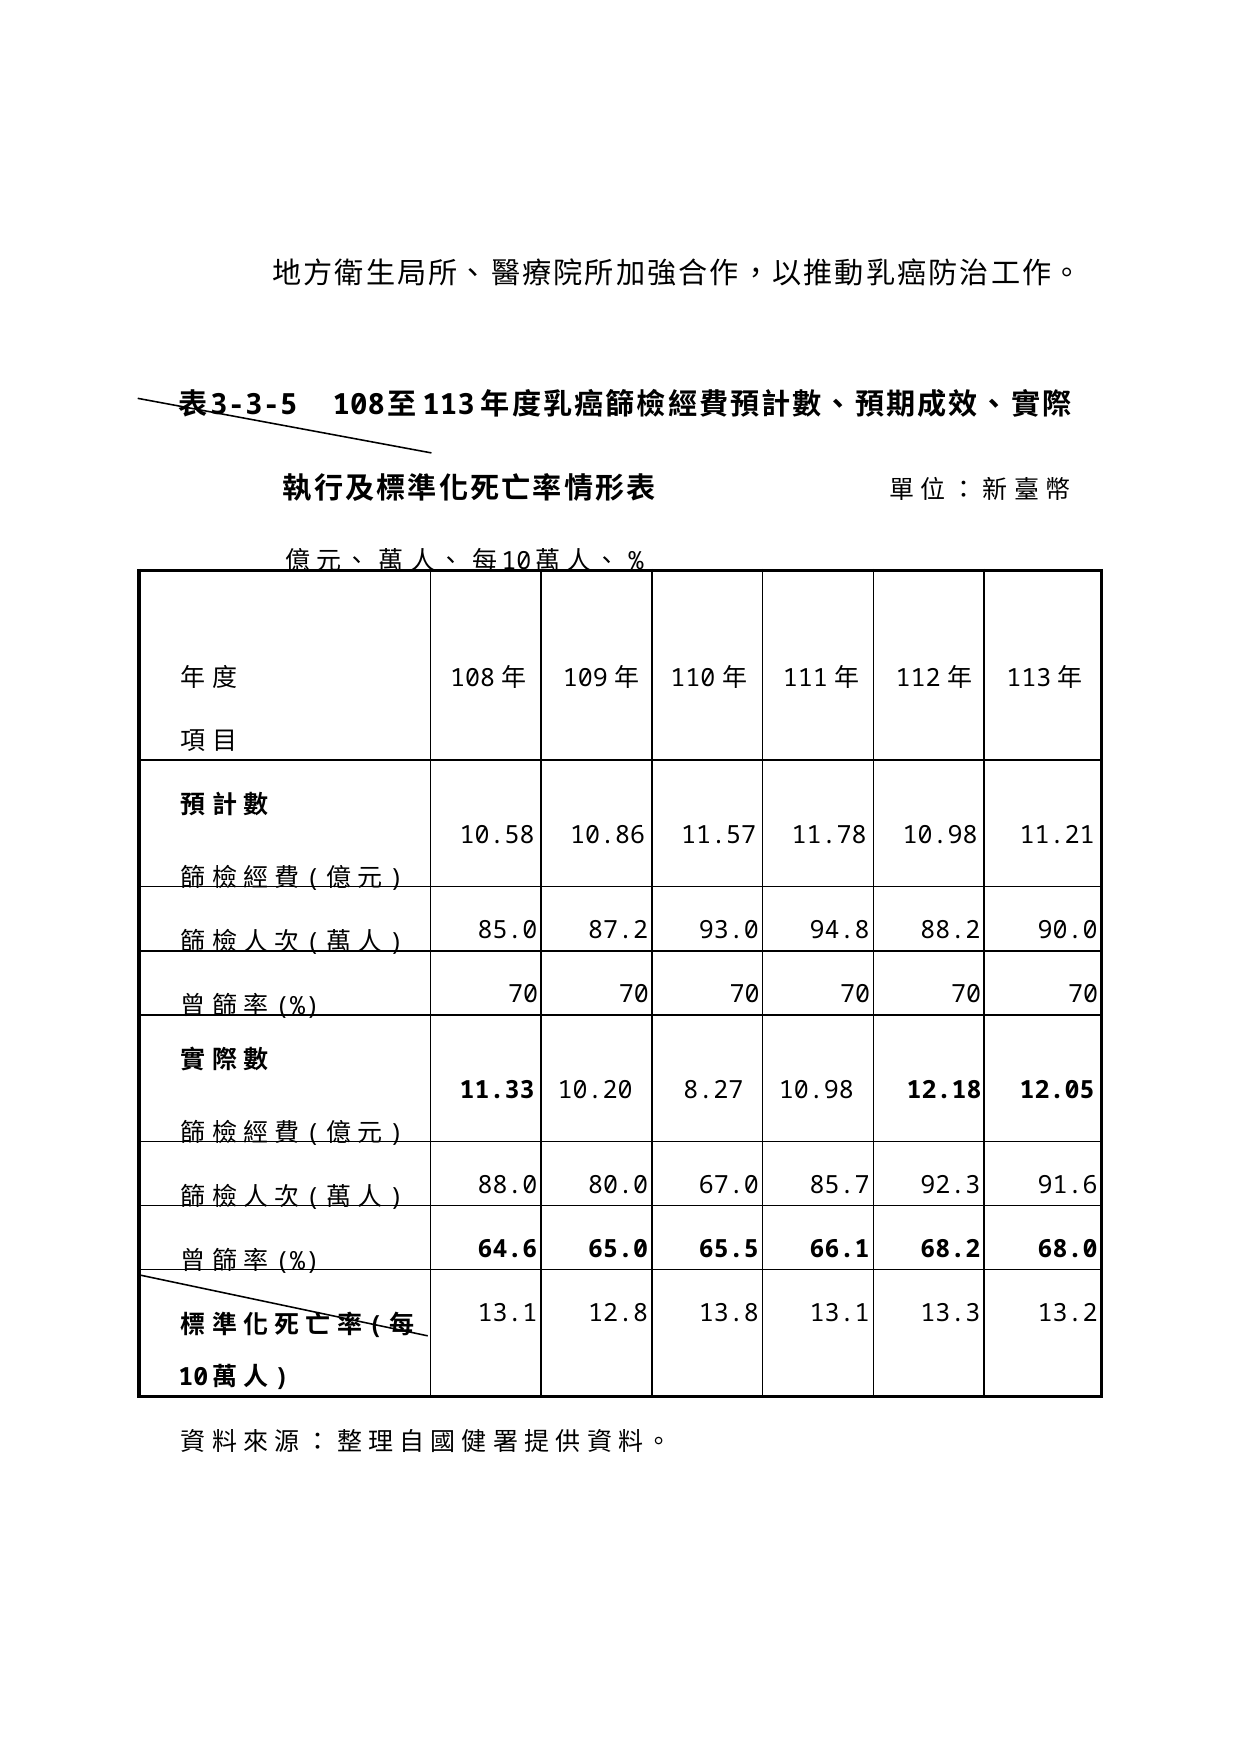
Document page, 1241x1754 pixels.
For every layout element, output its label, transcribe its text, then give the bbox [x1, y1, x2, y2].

table_header 110年 [653, 572, 762, 759]
table_cell 68.0 [985, 1206, 1100, 1269]
table_cell 13.8 [653, 1270, 762, 1395]
table_cell 11.78 [763, 761, 873, 886]
table_cell 12.05 [985, 1016, 1100, 1141]
table_cell 70 [985, 952, 1100, 1014]
table_cell 曾篩率(%) [141, 952, 430, 1014]
table_cell 88.2 [874, 887, 983, 950]
table_header 109年 [542, 572, 651, 759]
table_cell 85.7 [763, 1142, 873, 1204]
table_header 112年 [874, 572, 983, 759]
table_cell 12.8 [542, 1270, 651, 1395]
table_cell 曾篩率(%) [141, 1206, 430, 1269]
table_cell 10.20 [542, 1016, 651, 1141]
table_cell 實際數 篩檢經費(億元) [141, 1016, 430, 1141]
table_header 113年 [985, 572, 1100, 759]
table_cell 11.21 [985, 761, 1100, 886]
table_cell 10.98 [874, 761, 983, 886]
table_cell 10.98 [763, 1016, 873, 1141]
table_cell 94.8 [763, 887, 873, 950]
table_cell 70 [653, 952, 762, 1014]
table_cell 12.18 [874, 1016, 983, 1141]
table_cell 13.1 [763, 1270, 873, 1395]
table_cell 70 [542, 952, 651, 1014]
table_cell 70 [763, 952, 873, 1014]
table_cell 70 [874, 952, 983, 1014]
table_cell 預計數 篩檢經費(億元) [141, 761, 430, 886]
table_cell 88.0 [431, 1142, 540, 1204]
text 表3-3-5 108至113年度乳癌篩檢經費預計數、預期成效、實際執行及標準化死亡率情形表 單位：新臺幣億元、萬人、每10萬人、% [139, 319, 1103, 569]
table_cell 10.86 [542, 761, 651, 886]
table_cell 篩檢人次(萬人) [141, 1142, 430, 1204]
table_header 108年 [431, 572, 540, 759]
table_cell 65.0 [542, 1206, 651, 1269]
table_cell 13.2 [985, 1270, 1100, 1395]
table_cell 92.3 [874, 1142, 983, 1204]
text 另觀察108至113年度乳癌篩檢經費狀況，我國乳癌篩檢率雖較疫情前減少，惟篩檢經費112及113年度均已逾12億元，較疫情前108年度11.33億元增加(詳表3-3-5)，然標準化死亡率卻未因篩檢經費之增加而有所下降，由108年度每10萬人口13.1人微幅上升至113年度之13.2人；且乳癌曾篩率108至113年度均設定目標值為70%，均未達標，113年度實際值尚較112年度下降0.2個百分點。洽據國健署表示：我國乳癌發生率增加原因主要係女性生育減少、經史因子及環境賀爾蒙等暴露危險因子機會增加所致，鑒於篩檢得以提前發現大部分早期個案，允宜賡續強化多元管道宣導，以提升民眾健康識能，並與地方衛生局所、醫療院所加強合作，以推動乳癌防治工作。 [266, 229, 1063, 292]
table_cell 篩檢人次(萬人) [141, 887, 430, 950]
table_cell 67.0 [653, 1142, 762, 1204]
table_cell 90.0 [985, 887, 1100, 950]
table_cell 64.6 [431, 1206, 540, 1269]
table_cell 91.6 [985, 1142, 1100, 1204]
table_header 111年 [763, 572, 873, 759]
table_cell 11.57 [653, 761, 762, 886]
table_cell 68.2 [874, 1206, 983, 1269]
table_cell 8.27 [653, 1016, 762, 1141]
table_cell 65.5 [653, 1206, 762, 1269]
table_cell 70 [431, 952, 540, 1014]
table_cell 10.58 [431, 761, 540, 886]
table_header 年度 項目 [141, 572, 430, 759]
table_cell 13.1 [431, 1270, 540, 1395]
table_cell 標準化死亡率(每10萬人) [141, 1270, 430, 1395]
text 資料來源：整理自國健署提供資料。 [144, 1398, 1063, 1461]
table_cell 93.0 [653, 887, 762, 950]
table_cell 80.0 [542, 1142, 651, 1204]
table_cell 87.2 [542, 887, 651, 950]
table_cell 85.0 [431, 887, 540, 950]
table_cell 13.3 [874, 1270, 983, 1395]
table_cell 66.1 [763, 1206, 873, 1269]
table_cell 11.33 [431, 1016, 540, 1141]
